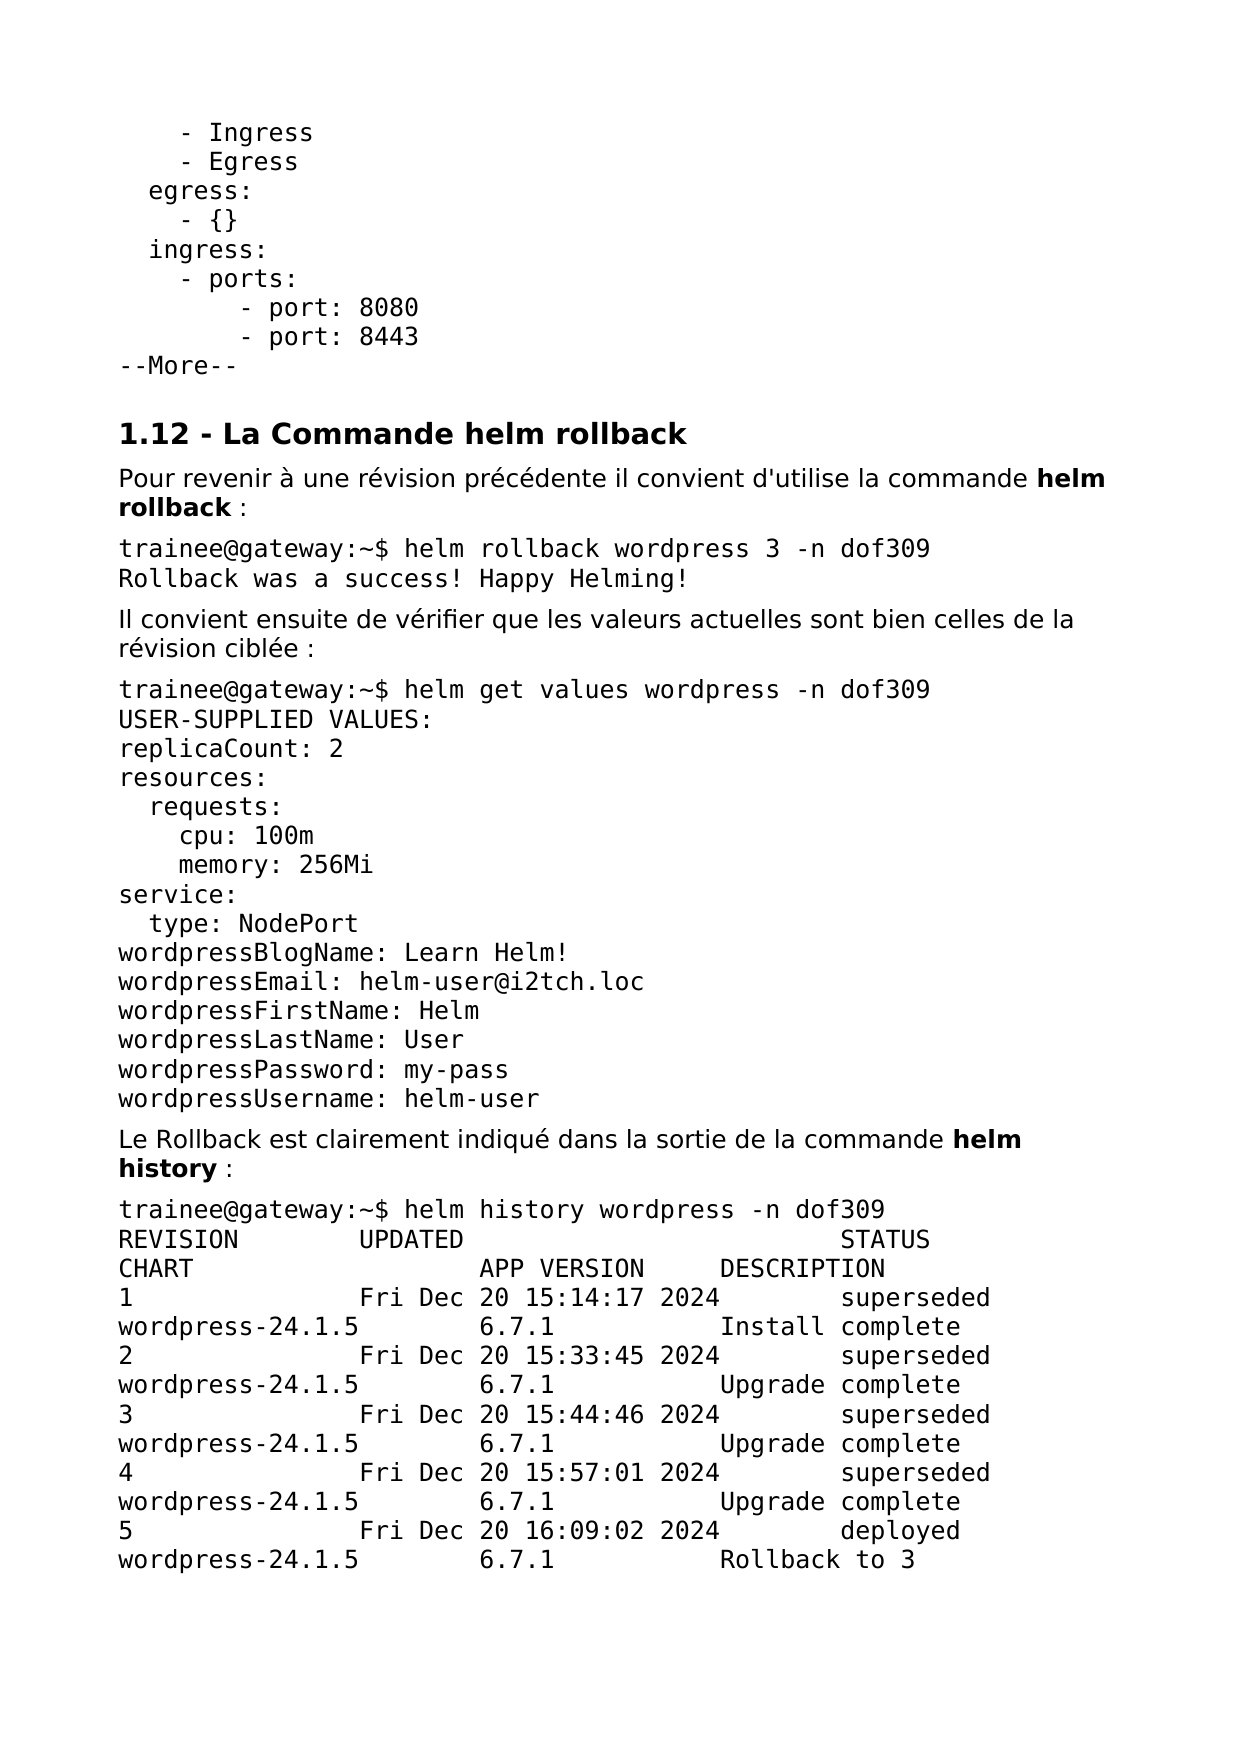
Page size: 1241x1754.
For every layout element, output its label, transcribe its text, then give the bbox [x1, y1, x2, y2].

text trainee@gateway:~$ helm get values wordpress -n dof309 USER-SUPPLIED VALUES: replicaCount: 2 resources: requests: cpu: 100m memory: 256Mi service: type: NodePort wordpressBlogName: Learn Helm! wordpressEmail: helm-user@i2tch.loc wordpressFirstName: Helm wordpressLastName: User wordpressPassword: my-pass wordpressUsername: helm-user [118, 676, 1122, 1113]
text trainee@gateway:~$ helm rollback wordpress 3 -n dof309 Rollback was a success! Happy Helming! [118, 535, 1122, 593]
text Le Rollback est clairement indiqué dans la sortie de la commande helm history : [118, 1125, 1122, 1183]
text - Ingress - Egress egress: - {} ingress: - ports: - port: 8080 - port: 8443 --More-- [118, 118, 1122, 381]
text Pour revenir à une révision précédente il convient d'utilise la commande helm rollback : [118, 464, 1122, 522]
text trainee@gateway:~$ helm history wordpress -n dof309 REVISION UPDATED STATUS CHART APP VERSION DESCRIPTION 1 Fri Dec 20 15:14:17 2024 superseded wordpress-24.1.5 6.7.1 Install complete 2 Fri Dec 20 15:33:45 2024 superseded wordpress-24.1.5 6.7.1 Upgrade complete 3 Fri Dec 20 15:44:46 2024 superseded wordpress-24.1.5 6.7.1 Upgrade complete 4 Fri Dec 20 15:57:01 2024 superseded wordpress-24.1.5 6.7.1 Upgrade complete 5 Fri Dec 20 16:09:02 2024 deployed wordpress-24.1.5 6.7.1 Rollback to 3 [118, 1196, 1122, 1575]
subtitle 1.12 - La Commande helm rollback [118, 417, 1122, 451]
text Il convient ensuite de vérifier que les valeurs actuelles sont bien celles de la révision ciblée : [118, 605, 1122, 663]
